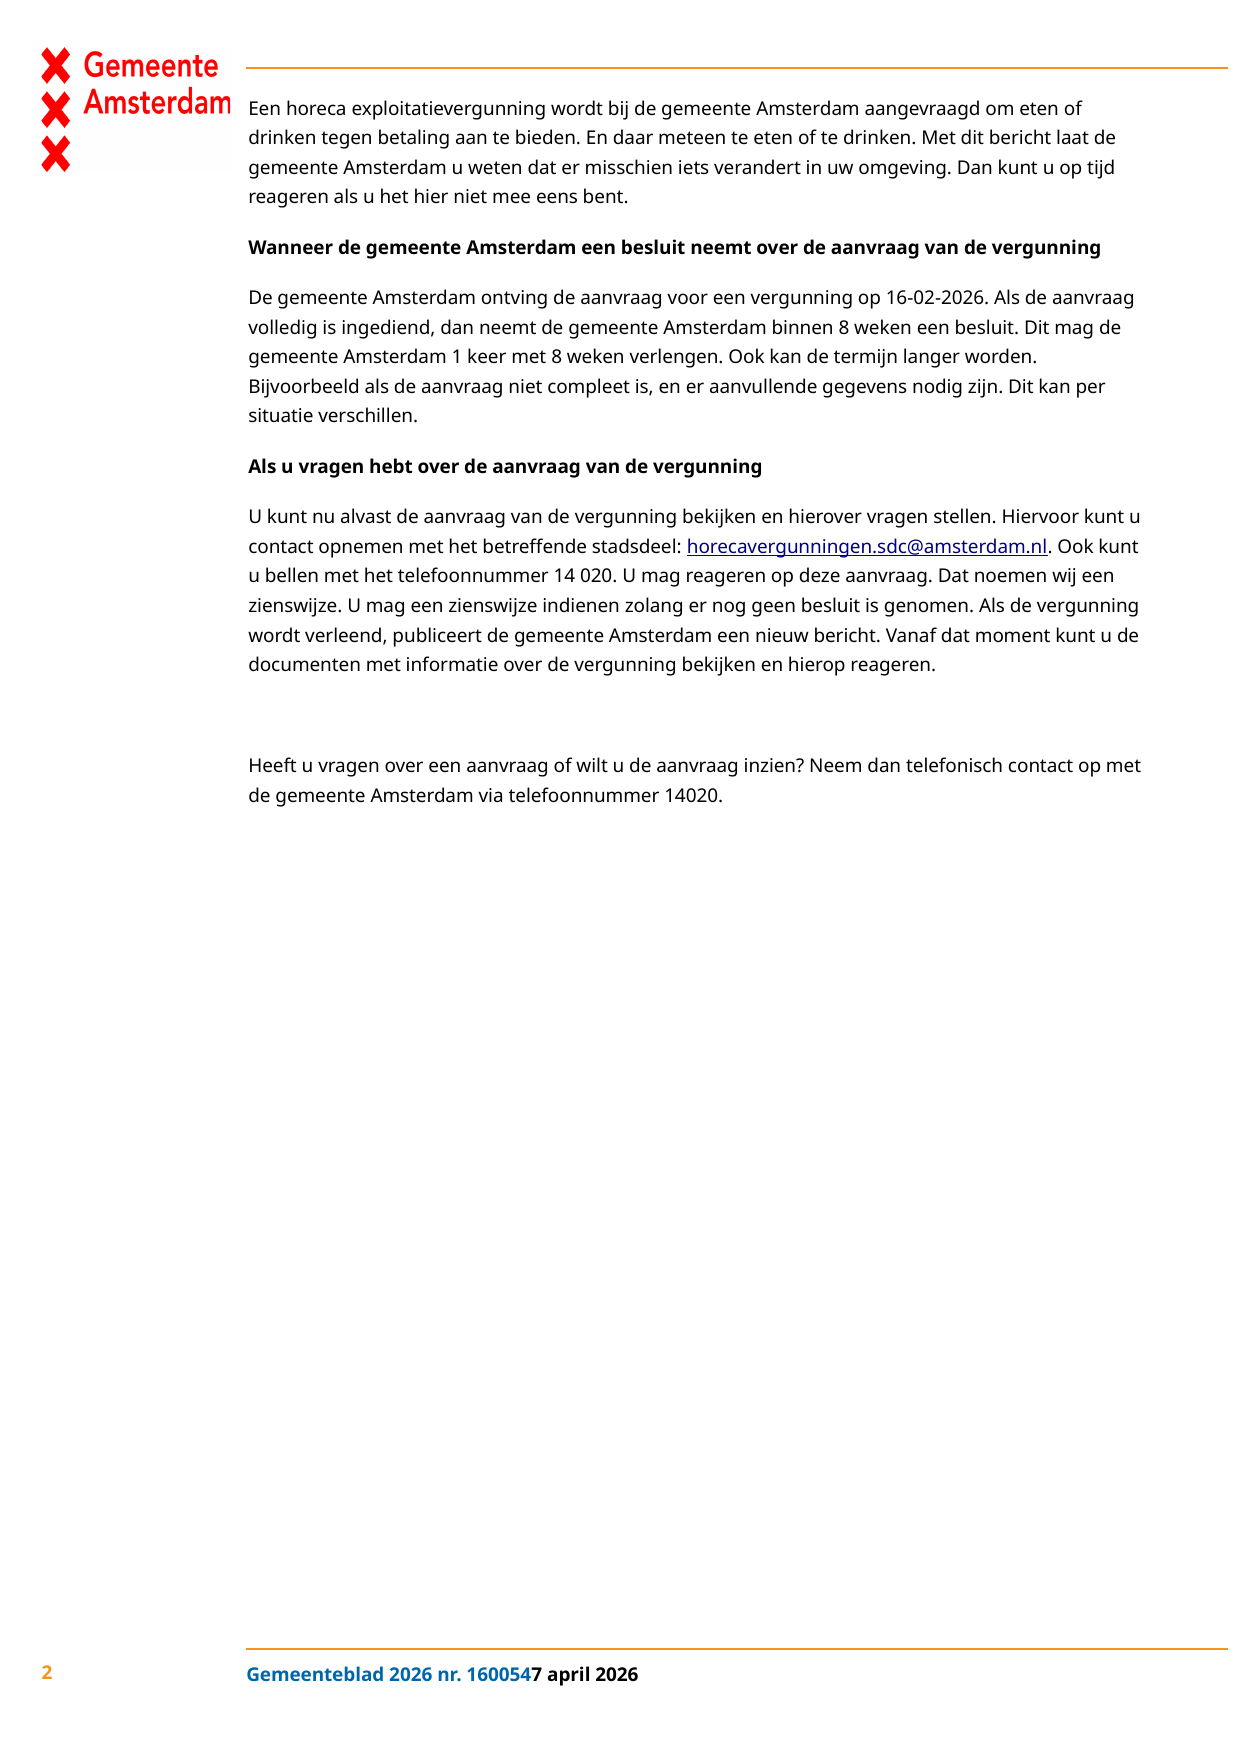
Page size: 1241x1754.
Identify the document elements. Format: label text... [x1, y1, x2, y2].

text De gemeente Amsterdam ontving de aanvraag voor een vergunning op 16-02-2026. Als de aanvraag volledig is ingediend, dan neemt de gemeente Amsterdam binnen 8 weken een besluit. Dit mag de gemeente Amsterdam 1 keer met 8 weken verlengen. Ook kan de termijn langer worden. Bijvoorbeeld als de aanvraag niet compleet is, en er aanvullende gegevens nodig zijn. Dit kan per situatie verschillen. [248, 284, 1152, 428]
text U kunt nu alvast de aanvraag van de vergunning bekijken en hierover vragen stellen. Hiervoor kunt u contact opnemen met het betreffende stadsdeel: horecavergunningen.sdc@amsterdam.nl. Ook kunt u bellen met het telefoonnummer 14 020. U mag reageren op deze aanvraag. Dat noemen wij een zienswijze. U mag een zienswijze indienen zolang er nog geen besluit is genomen. Als de vergunning wordt verleend, publiceert de gemeente Amsterdam een nieuw bericht. Vanaf dat moment kunt u de documenten met informatie over de vergunning bekijken en hierop reageren. [248, 503, 1152, 677]
text Een horeca exploitatievergunning wordt bij de gemeente Amsterdam aangevraagd om eten of drinken tegen betaling aan te bieden. En daar meteen te eten of te drinken. Met dit bericht laat de gemeente Amsterdam u weten dat er misschien iets verandert in uw omgeving. Dan kunt u op tijd reageren als u het hier niet mee eens bent. [248, 95, 1152, 209]
text Als u vragen hebt over de aanvraag van de vergunning [248, 453, 1152, 479]
text Heeft u vragen over een aanvraag of wilt u de aanvraag inzien? Neem dan telefonisch contact op met de gemeente Amsterdam via telefoonnummer 14020. [248, 752, 1152, 808]
text Wanneer de gemeente Amsterdam een besluit neemt over de aanvraag van de vergunning [248, 234, 1152, 260]
picture [41, 47, 231, 172]
